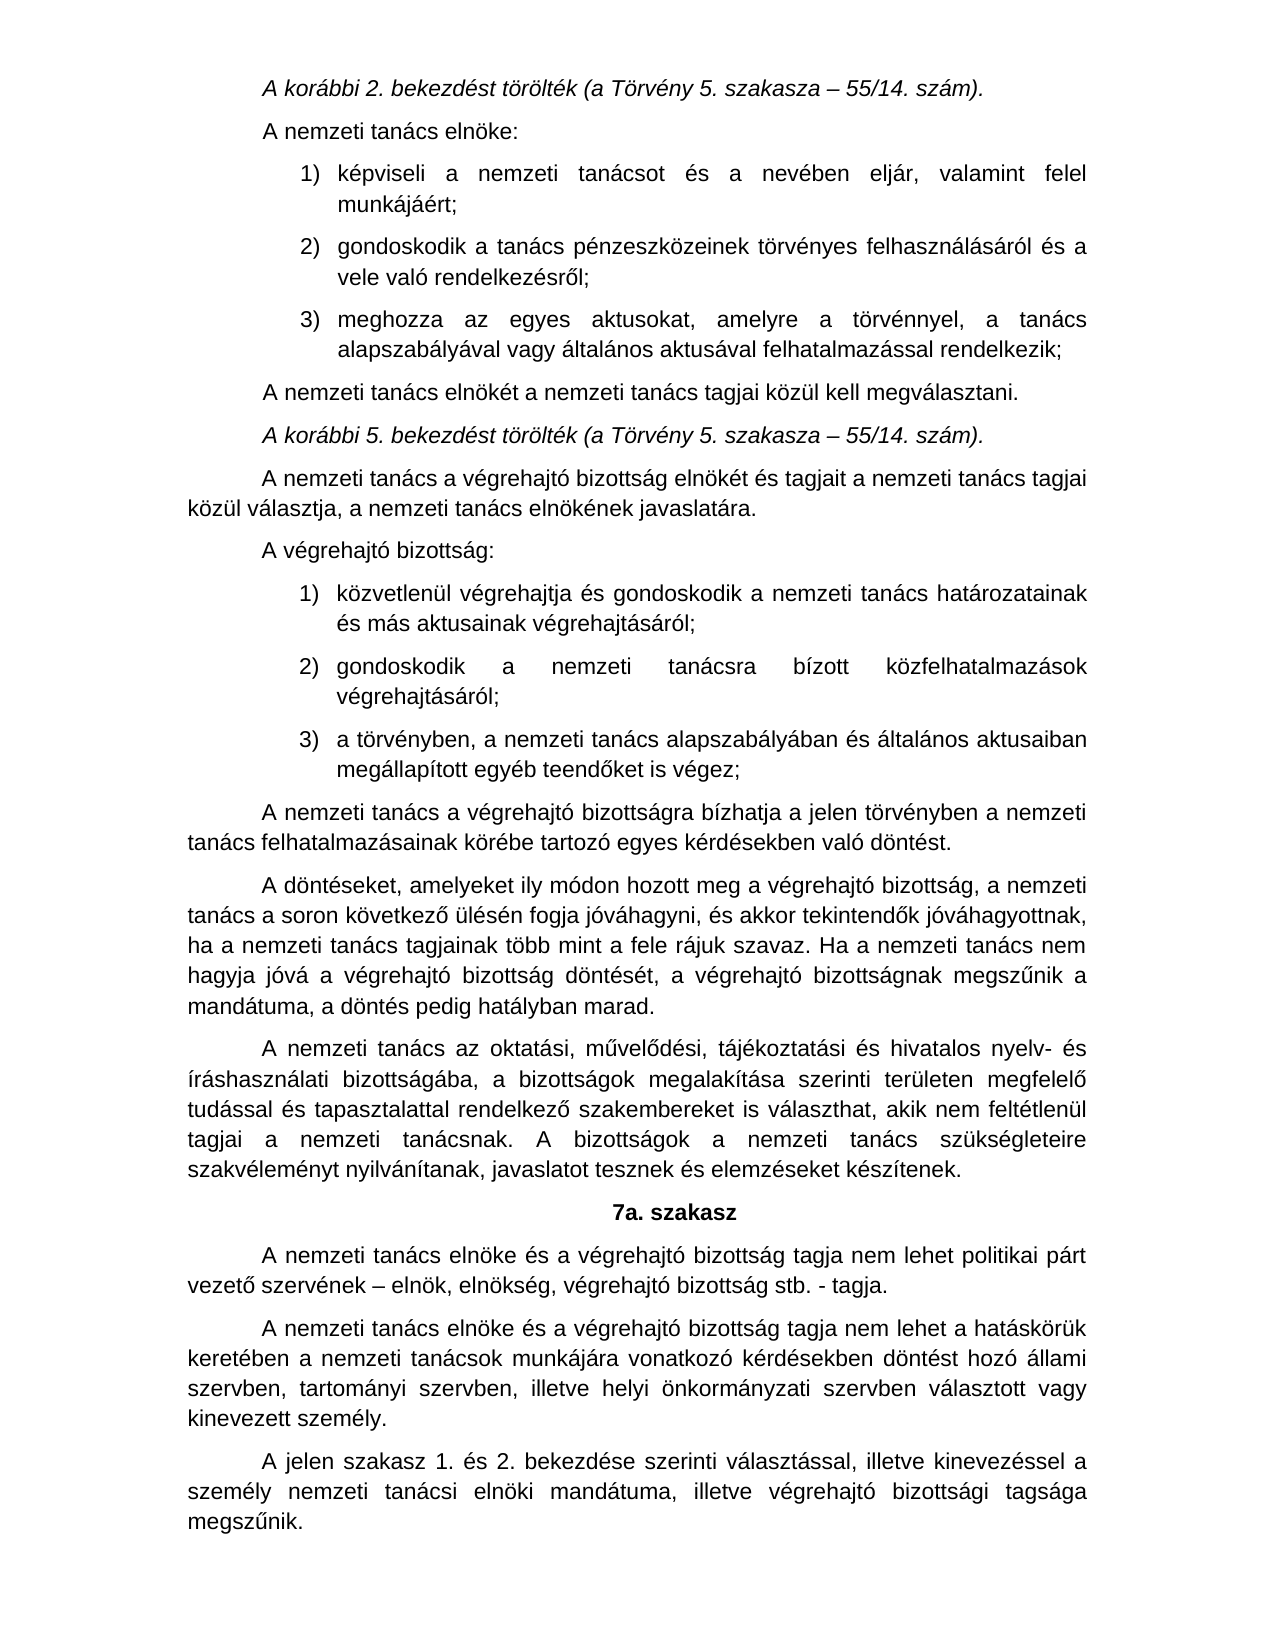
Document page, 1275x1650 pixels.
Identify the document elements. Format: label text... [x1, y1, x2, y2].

text A nemzeti tanács elnökét a nemzeti tanács tagjai közül kell megválasztani. [187, 379, 1087, 406]
text A jelen szakasz 1. és 2. bekezdése szerinti választással, illetve kinevezéssel a személy nemzeti tanácsi elnöki mandátuma, illetve végrehajtó bizottsági tagsága megszűnik. [187, 1448, 1087, 1535]
text A nemzeti tanács elnöke és a végrehajtó bizottság tagja nem lehet politikai párt vezető szervének – elnök, elnökség, végrehajtó bizottság stb. - tagja. [187, 1242, 1087, 1298]
text A nemzeti tanács az oktatási, művelődési, tájékoztatási és hivatalos nyelv- és íráshasználati bizottságába, a bizottságok megalakítása szerinti területen megfelelő tudással és tapasztalattal rendelkező szakembereket is választhat, akik nem feltétlenül tagjai a nemzeti tanácsnak. A bizottságok a nemzeti tanács szükségleteire szakvéleményt nyilvánítanak, javaslatot tesznek és elemzéseket készítenek. [187, 1035, 1087, 1183]
text A döntéseket, amelyeket ily módon hozott meg a végrehajtó bizottság, a nemzeti tanács a soron következő ülésén fogja jóváhagyni, és akkor tekintendők jóváhagyottnak, ha a nemzeti tanács tagjainak több mint a fele rájuk szavaz. Ha a nemzeti tanács nem hagyja jóvá a végrehajtó bizottság döntését, a végrehajtó bizottságnak megszűnik a mandátuma, a döntés pedig hatályban marad. [187, 872, 1087, 1019]
text A nemzeti tanács a végrehajtó bizottságra bízhatja a jelen törvényben a nemzeti tanács felhatalmazásainak körébe tartozó egyes kérdésekben való döntést. [187, 799, 1087, 856]
list gondoskodik a nemzeti tanácsra bízott közfelhatalmazások végrehajtásáról; [299, 653, 1087, 710]
list képviseli a nemzeti tanácsot és a nevében eljár, valamint felel munkájáért; [300, 160, 1087, 217]
text A nemzeti tanács elnöke: [187, 118, 1087, 144]
list a törvényben, a nemzeti tanács alapszabályában és általános aktusaiban megállapított egyéb teendőket is végez; [299, 726, 1087, 783]
list meghozza az egyes aktusokat, amelyre a törvénnyel, a tanács alapszabályával vagy általános aktusával felhatalmazással rendelkezik; [300, 306, 1087, 363]
text A nemzeti tanács a végrehajtó bizottság elnökét és tagjait a nemzeti tanács tagjai közül választja, a nemzeti tanács elnökének javaslatára. [187, 464, 1087, 521]
text A nemzeti tanács elnöke és a végrehajtó bizottság tagja nem lehet a hatáskörük keretében a nemzeti tanácsok munkájára vonatkozó kérdésekben döntést hozó állami szervben, tartományi szervben, illetve helyi önkormányzati szervben választott vagy kinevezett személy. [187, 1314, 1087, 1432]
text A végrehajtó bizottság: [187, 537, 1087, 564]
list közvetlenül végrehajtja és gondoskodik a nemzeti tanács határozatainak és más aktusainak végrehajtásáról; [299, 580, 1087, 637]
text A korábbi 2. bekezdést törölték (a Törvény 5. szakasza – 55/14. szám). [187, 75, 1087, 101]
text A korábbi 5. bekezdést törölték (a Törvény 5. szakasza – 55/14. szám). [187, 422, 1087, 448]
text 7a. szakasz [187, 1199, 1087, 1225]
list gondoskodik a tanács pénzeszközeinek törvényes felhasználásáról és a vele való rendelkezésről; [300, 233, 1087, 290]
